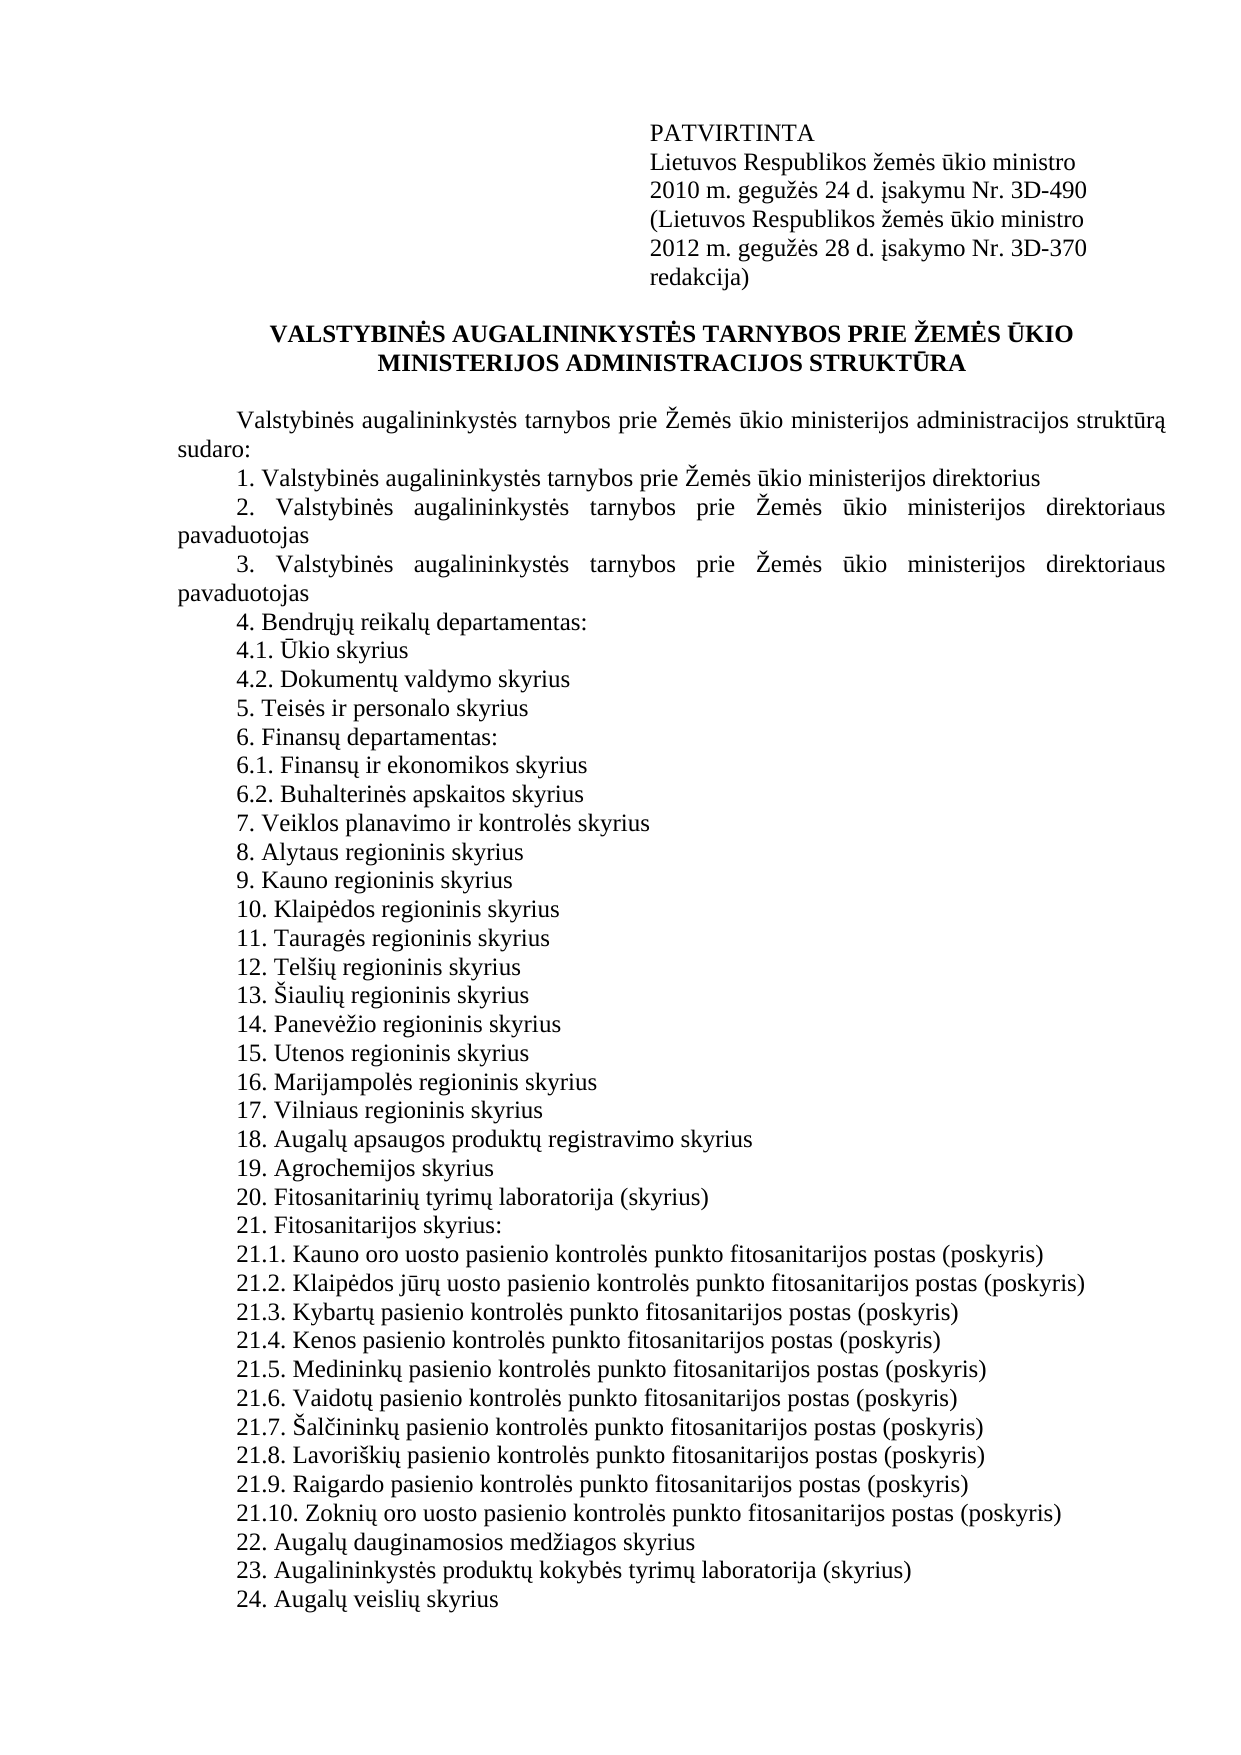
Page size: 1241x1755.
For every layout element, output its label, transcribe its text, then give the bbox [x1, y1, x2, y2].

text 21.9. Raigardo pasienio kontrolės punkto fitosanitarijos postas (poskyris) [177, 1469, 1166, 1498]
text PATVIRTINTA [649, 118, 1166, 147]
text 6.2. Buhalterinės apskaitos skyrius [177, 779, 1166, 808]
text Valstybinės augalininkystės tarnybos prie Žemės ūkio ministerijos administracijos struktūrą sudaro: [177, 406, 1166, 463]
text 12. Telšių regioninis skyrius [177, 952, 1166, 981]
text 20. Fitosanitarinių tyrimų laboratorija (skyrius) [177, 1182, 1166, 1211]
text Lietuvos Respublikos žemės ūkio ministro [649, 147, 1166, 176]
text 2010 m. gegužės 24 d. įsakymu Nr. 3D-490 [649, 176, 1166, 204]
text (Lietuvos Respublikos žemės ūkio ministro [649, 204, 1166, 233]
text 11. Tauragės regioninis skyrius [177, 923, 1166, 952]
text 6. Finansų departamentas: [177, 722, 1166, 751]
text 13. Šiaulių regioninis skyrius [177, 981, 1166, 1009]
text 14. Panevėžio regioninis skyrius [177, 1009, 1166, 1038]
text 9. Kauno regioninis skyrius [177, 866, 1166, 894]
text VALSTYBINĖS AUGALININKYSTĖS TARNYBOS PRIE ŽEMĖS ŪKIO MINISTERIJOS ADMINISTRACIJOS STRUKTŪRA [177, 319, 1166, 377]
text 4. Bendrųjų reikalų departamentas: [177, 607, 1166, 636]
text redakcija) [649, 262, 1166, 291]
text 4.1. Ūkio skyrius [177, 636, 1166, 664]
text 4.2. Dokumentų valdymo skyrius [177, 664, 1166, 693]
text 5. Teisės ir personalo skyrius [177, 693, 1166, 722]
text 21.8. Lavoriškių pasienio kontrolės punkto fitosanitarijos postas (poskyris) [177, 1441, 1166, 1469]
text 21.10. Zoknių oro uosto pasienio kontrolės punkto fitosanitarijos postas (poskyris) [177, 1498, 1166, 1527]
text 18. Augalų apsaugos produktų registravimo skyrius [177, 1124, 1166, 1153]
text 15. Utenos regioninis skyrius [177, 1038, 1166, 1067]
text 21.1. Kauno oro uosto pasienio kontrolės punkto fitosanitarijos postas (poskyris) [177, 1239, 1166, 1268]
text 17. Vilniaus regioninis skyrius [177, 1096, 1166, 1124]
text 21. Fitosanitarijos skyrius: [177, 1211, 1166, 1239]
text 21.3. Kybartų pasienio kontrolės punkto fitosanitarijos postas (poskyris) [177, 1297, 1166, 1326]
text 21.7. Šalčininkų pasienio kontrolės punkto fitosanitarijos postas (poskyris) [177, 1412, 1166, 1441]
text 8. Alytaus regioninis skyrius [177, 837, 1166, 866]
text 24. Augalų veislių skyrius [177, 1584, 1166, 1613]
text 6.1. Finansų ir ekonomikos skyrius [177, 751, 1166, 779]
text 16. Marijampolės regioninis skyrius [177, 1067, 1166, 1096]
text 2012 m. gegužės 28 d. įsakymo Nr. 3D-370 [649, 233, 1166, 262]
text 22. Augalų dauginamosios medžiagos skyrius [177, 1527, 1166, 1556]
text 2. Valstybinės augalininkystės tarnybos prie Žemės ūkio ministerijos direktoriaus pavaduotojas [177, 492, 1166, 549]
text 21.5. Medininkų pasienio kontrolės punkto fitosanitarijos postas (poskyris) [177, 1354, 1166, 1383]
text 23. Augalininkystės produktų kokybės tyrimų laboratorija (skyrius) [177, 1556, 1166, 1584]
text 19. Agrochemijos skyrius [177, 1153, 1166, 1182]
text 10. Klaipėdos regioninis skyrius [177, 894, 1166, 923]
text 21.6. Vaidotų pasienio kontrolės punkto fitosanitarijos postas (poskyris) [177, 1383, 1166, 1412]
text 7. Veiklos planavimo ir kontrolės skyrius [177, 808, 1166, 837]
text 21.2. Klaipėdos jūrų uosto pasienio kontrolės punkto fitosanitarijos postas (poskyris) [177, 1268, 1166, 1297]
text 21.4. Kenos pasienio kontrolės punkto fitosanitarijos postas (poskyris) [177, 1326, 1166, 1354]
text 1. Valstybinės augalininkystės tarnybos prie Žemės ūkio ministerijos direktorius [177, 463, 1166, 492]
text 3. Valstybinės augalininkystės tarnybos prie Žemės ūkio ministerijos direktoriaus pavaduotojas [177, 549, 1166, 607]
